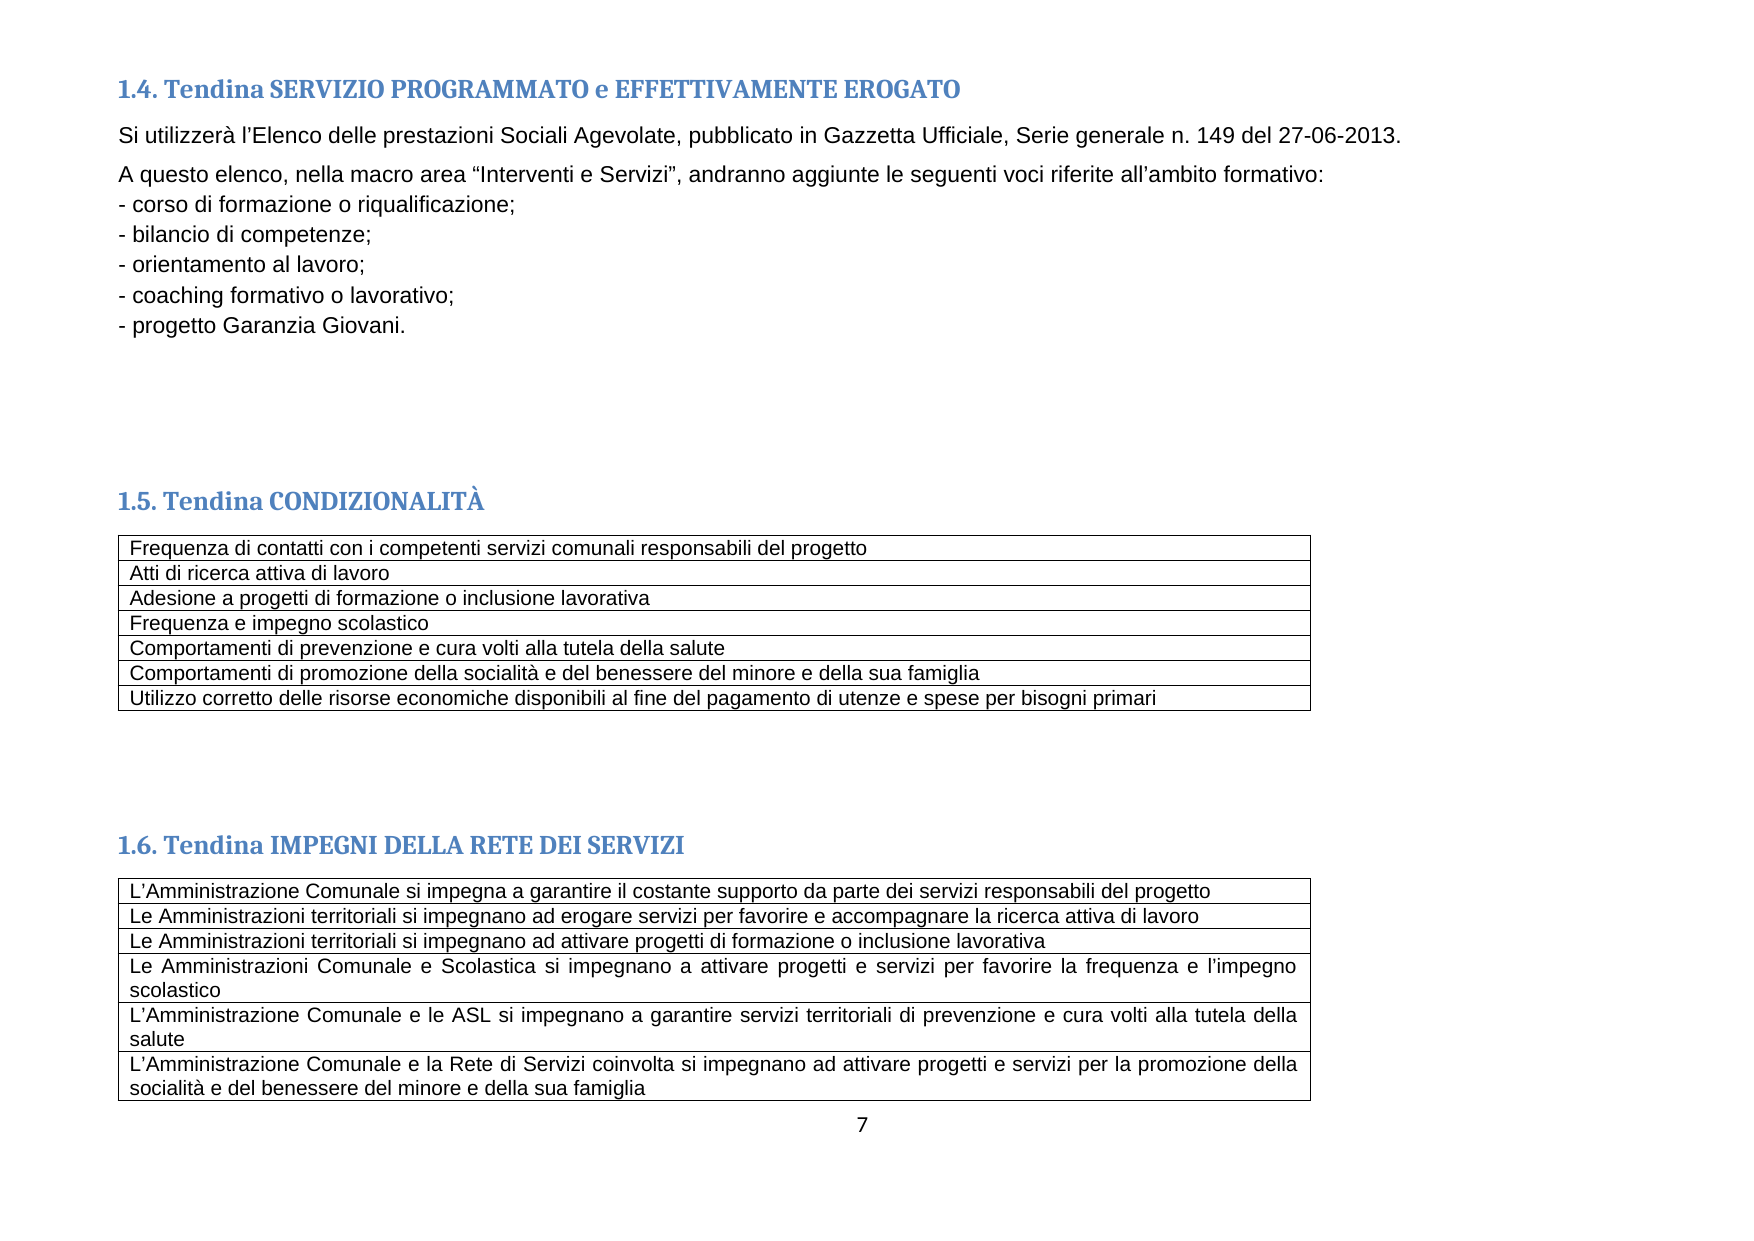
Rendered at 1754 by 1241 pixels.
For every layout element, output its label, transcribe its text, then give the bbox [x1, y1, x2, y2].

table_cell Adesione a progetti di formazione o inclusione lavorativa [119, 586, 1310, 609]
table_cell L’Amministrazione Comunale e la Rete di Servizi coinvolta si impegnano ad attivare progetti e servizi per la promozione della socialità e del benessere del minore e della sua famiglia [119, 1052, 1310, 1100]
table_cell Comportamenti di promozione della socialità e del benessere del minore e della sua famiglia [119, 661, 1310, 684]
table_cell Utilizzo corretto delle risorse economiche disponibili al fine del pagamento di utenze e spese per bisogni primari [119, 686, 1310, 709]
table_cell Comportamenti di prevenzione e cura volti alla tutela della salute [119, 636, 1310, 659]
text - coaching formativo o lavorativo; [118, 282, 1606, 308]
table_cell L’Amministrazione Comunale e le ASL si impegnano a garantire servizi territoriali di prevenzione e cura volti alla tutela della salute [119, 1003, 1310, 1051]
table_cell Frequenza e impegno scolastico [119, 611, 1310, 634]
subtitle 1.6. Tendina IMPEGNI DELLA RETE DEI SERVIZI [118, 830, 1606, 861]
text A questo elenco, nella macro area “Interventi e Servizi”, andranno aggiunte le seguenti voci riferite all’ambito formativo: [118, 161, 1606, 187]
subtitle 1.5. Tendina CONDIZIONALITÀ [118, 486, 1606, 517]
subtitle 1.4. Tendina SERVIZIO PROGRAMMATO e EFFETTIVAMENTE EROGATO [118, 74, 1606, 105]
table_cell Le Amministrazioni territoriali si impegnano ad erogare servizi per favorire e accompagnare la ricerca attiva di lavoro [119, 904, 1310, 928]
table_cell Le Amministrazioni territoriali si impegnano ad attivare progetti di formazione o inclusione lavorativa [119, 929, 1310, 953]
table_cell Atti di ricerca attiva di lavoro [119, 561, 1310, 584]
text Si utilizzerà l’Elenco delle prestazioni Sociali Agevolate, pubblicato in Gazzetta Ufficiale, Serie generale n. 149 del 27-06-2013. [118, 122, 1606, 148]
text - progetto Garanzia Giovani. [118, 312, 1606, 338]
table_cell Le Amministrazioni Comunale e Scolastica si impegnano a attivare progetti e servizi per favorire la frequenza e l’impegno scolastico [119, 954, 1310, 1002]
table_header Frequenza di contatti con i competenti servizi comunali responsabili del progetto [119, 536, 1310, 559]
table_header L’Amministrazione Comunale si impegna a garantire il costante supporto da parte dei servizi responsabili del progetto [119, 879, 1310, 903]
text - orientamento al lavoro; [118, 251, 1606, 278]
text - corso di formazione o riqualificazione; [118, 191, 1606, 217]
text - bilancio di competenze; [118, 221, 1606, 248]
